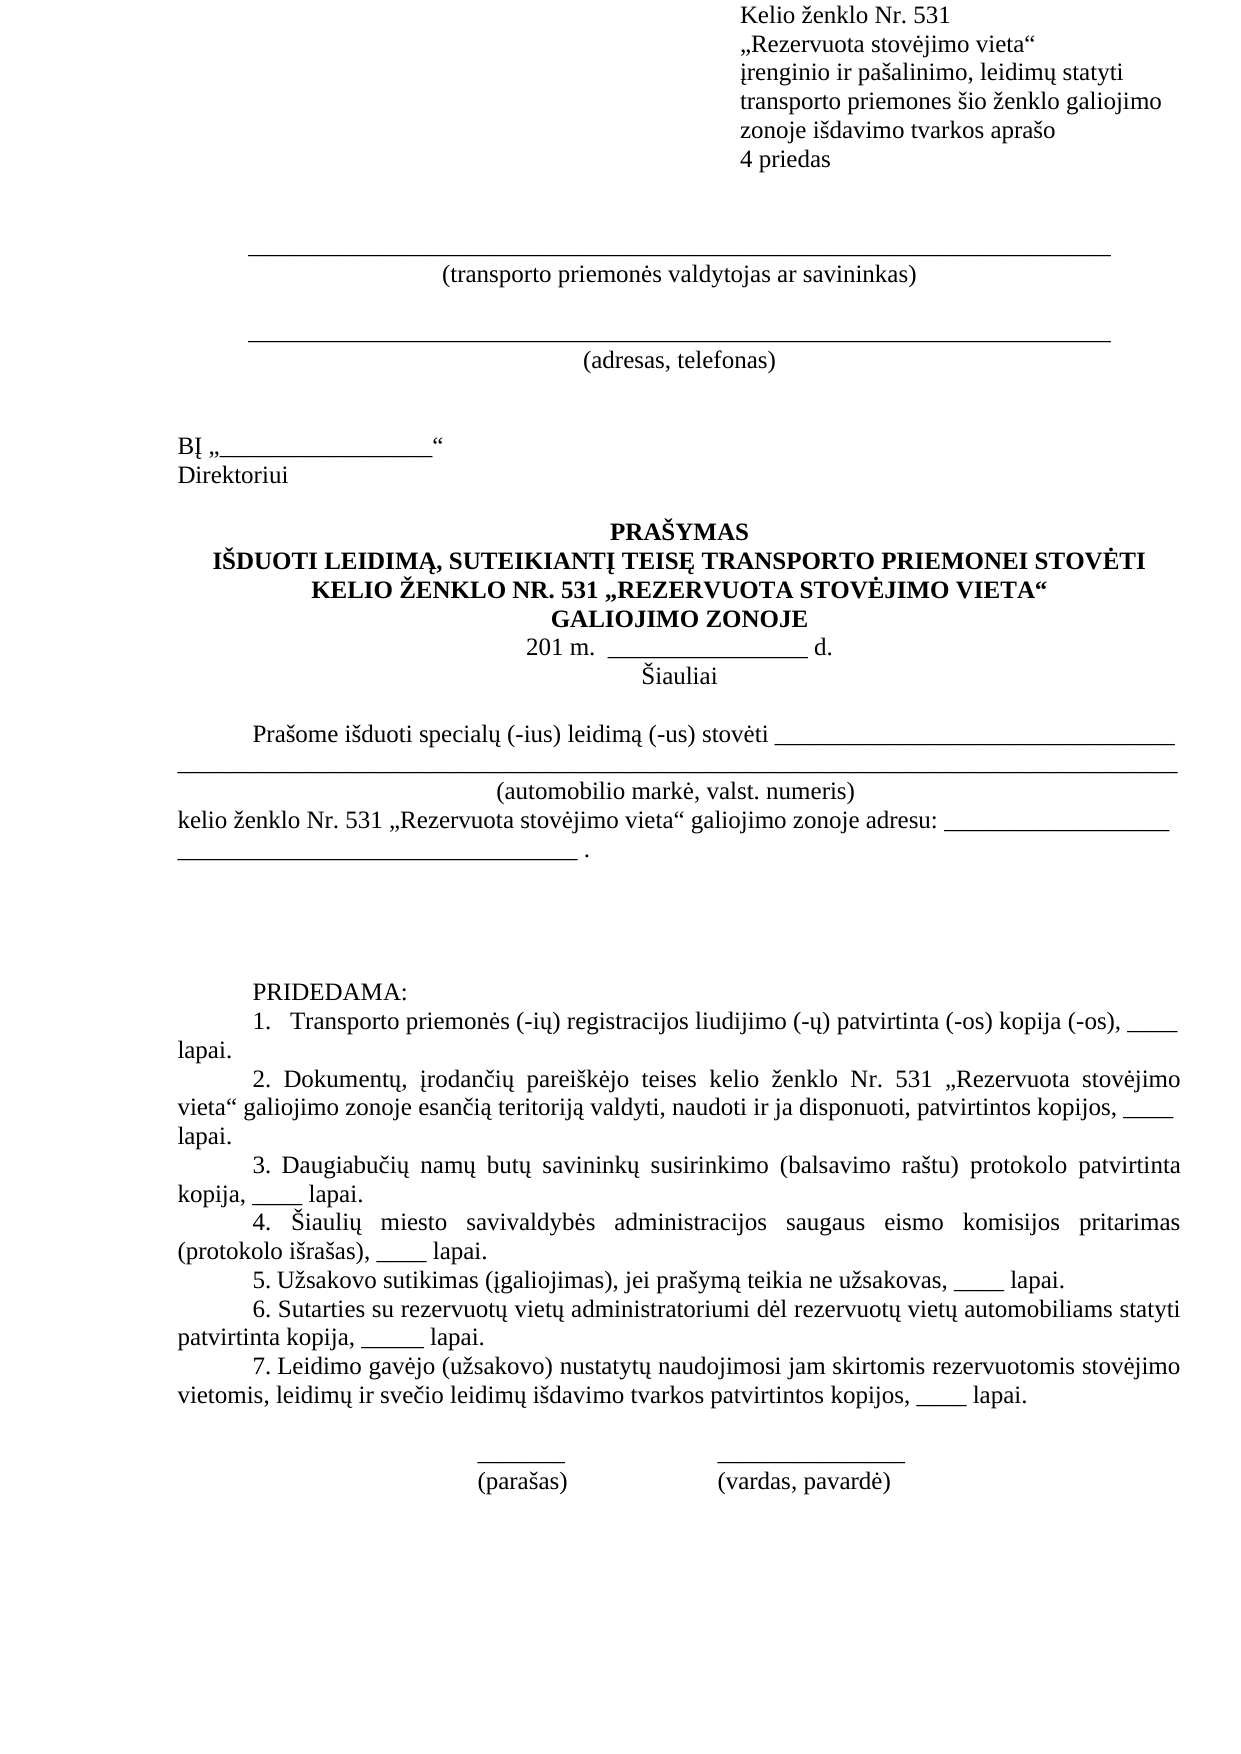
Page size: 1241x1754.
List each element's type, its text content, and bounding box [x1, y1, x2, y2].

text _____________________________________________________________________ [177, 316, 1181, 345]
text 4. Šiaulių miesto savivaldybės administracijos saugaus eismo komisijos pritarimas (protokolo išrašas), ____ lapai. [177, 1207, 1181, 1265]
text „Rezervuota stovėjimo vieta“ [740, 29, 1181, 57]
text PRIDEDAMA: [177, 977, 1181, 1006]
text 3. Daugiabučių namų butų savininkų susirinkimo (balsavimo raštu) protokolo patvirtinta kopija, ____ lapai. [177, 1150, 1181, 1207]
text IŠDUOTI LEIDIMĄ, SUTEIKIANTĮ TEISĘ TRANSPORTO PRIEMONEI STOVĖTI KELIO ŽENKLO NR. 531 „REZERVUOTA STOVĖJIMO VIETA“ [177, 546, 1181, 604]
text 1. Transporto priemonės (-ių) registracijos liudijimo (-ų) patvirtinta (-os) kopija (-os), ____ [177, 1006, 1181, 1035]
text 7. Leidimo gavėjo (užsakovo) nustatytų naudojimosi jam skirtomis rezervuotomis stovėjimo vietomis, leidimų ir svečio leidimų išdavimo tvarkos patvirtintos kopijos, ____ lapai. [177, 1351, 1181, 1409]
text Kelio ženklo Nr. 531 [740, 0, 1181, 29]
text PRAŠYMAS [177, 517, 1181, 546]
text _______ _______________ [177, 1437, 1181, 1466]
text kelio ženklo Nr. 531 „Rezervuota stovėjimo vieta“ galiojimo zonoje adresu: __________________ [177, 805, 1181, 834]
text BĮ „_________________“ [177, 431, 1181, 460]
text Direktoriui [177, 460, 1181, 489]
text Šiauliai [177, 661, 1181, 690]
text 2. Dokumentų, įrodančių pareiškėjo teises kelio ženklo Nr. 531 „Rezervuota stovėjimo vieta“ galiojimo zonoje esančią teritoriją valdyti, naudoti ir ja disponuoti, patvirtintos kopijos, ____ [177, 1064, 1181, 1121]
text ________________________________ . [177, 834, 1181, 862]
text _____________________________________________________________________ [177, 230, 1181, 259]
text (parašas) (vardas, pavardė) [177, 1466, 1181, 1495]
text lapai. [177, 1121, 1181, 1150]
text GALIOJIMO ZONOJE [177, 604, 1181, 632]
text ________________________________________________________________________________ [177, 747, 1181, 776]
text 201 m. ________________ d. [177, 632, 1181, 661]
text 5. Užsakovo sutikimas (įgaliojimas), jei prašymą teikia ne užsakovas, ____ lapai. [177, 1265, 1181, 1294]
text lapai. [177, 1035, 1181, 1064]
text Prašome išduoti specialų (-ius) leidimą (-us) stovėti ________________________________ [177, 719, 1181, 747]
text (adresas, telefonas) [177, 345, 1181, 374]
text 4 priedas [740, 144, 1181, 172]
text (automobilio markė, valst. numeris) [177, 776, 1181, 805]
text įrenginio ir pašalinimo, leidimų statyti [740, 57, 1181, 86]
text zonoje išdavimo tvarkos aprašo [740, 115, 1181, 144]
text 6. Sutarties su rezervuotų vietų administratoriumi dėl rezervuotų vietų automobiliams statyti patvirtinta kopija, _____ lapai. [177, 1294, 1181, 1351]
text transporto priemones šio ženklo galiojimo [740, 86, 1181, 115]
text (transporto priemonės valdytojas ar savininkas) [177, 259, 1181, 287]
